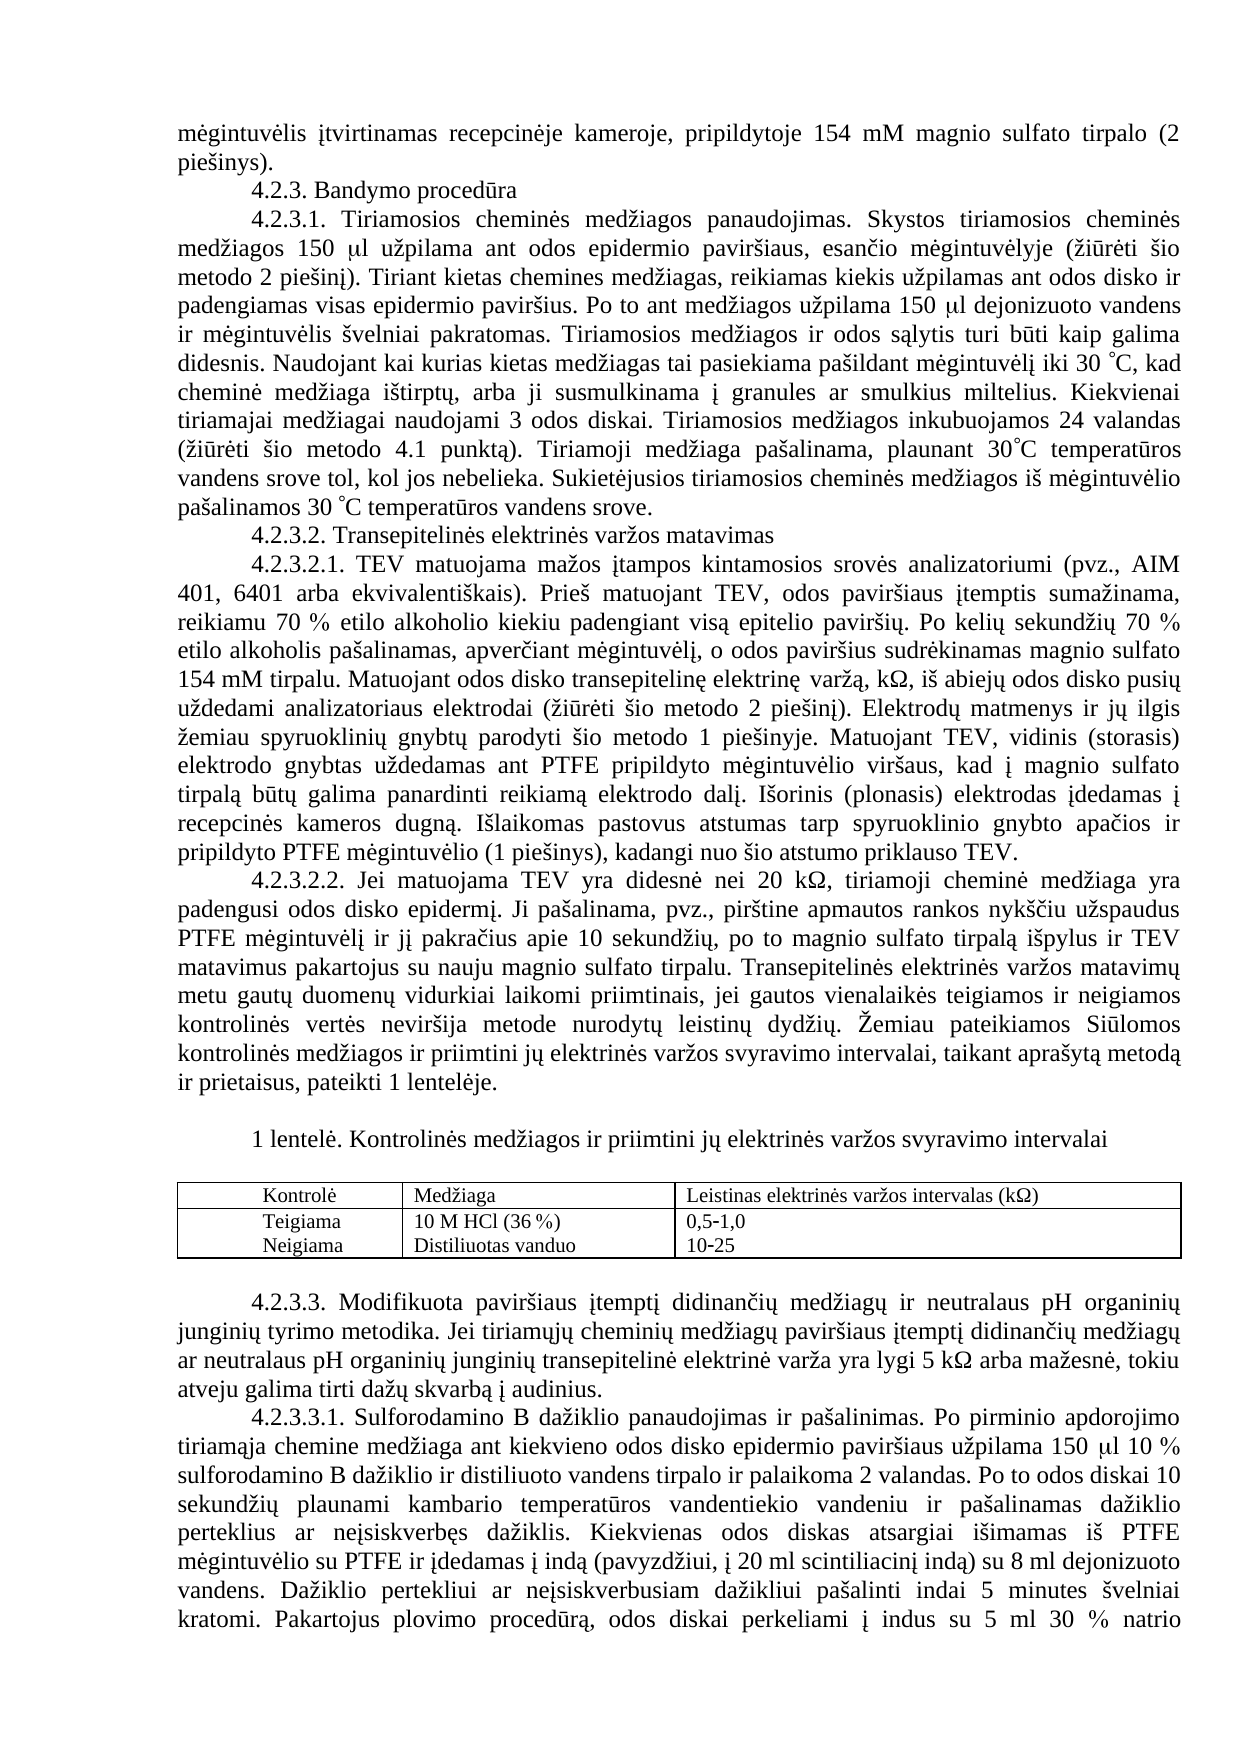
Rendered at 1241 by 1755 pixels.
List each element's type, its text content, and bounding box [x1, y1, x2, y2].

table_cell 10 M HCl (36 ) Distiliuotas vanduo [403, 1209, 674, 1257]
text 4.2.3. Bandymo procedūra [177, 176, 1181, 204]
table_header Leistinas elektrinės varžos intervalas (kΩ) [676, 1183, 1180, 1207]
table_cell 0,51,0 1025 [676, 1209, 1180, 1257]
text 4.2.3.3.1. Sulforodamino B dažiklio panaudojimas ir pašalinimas. Po pirminio apdorojimo tiriamąja chemine medžiaga ant kiekvieno odos disko epidermio paviršiaus užpilama 150 l 10  sulforodamino B dažiklio ir distiliuoto vandens tirpalo ir palaikoma 2 valandas. Po to odos diskai 10 sekundžių plaunami kambario temperatūros vandentiekio vandeniu ir pašalinamas dažiklio perteklius ar neįsiskverbęs dažiklis. Kiekvienas odos diskas atsargiai išimamas iš PTFE mėgintuvėlio su PTFE ir įdedamas į indą (pavyzdžiui, į 20 ml scintiliacinį indą) su 8 ml dejonizuoto vandens. Dažiklio pertekliui ar neįsiskverbusiam dažikliui pašalinti indai 5 minutes švelniai kratomi. Pakartojus plovimo procedūrą, odos diskai perkeliami į indus su 5 ml 30  natrio [177, 1402, 1181, 1632]
table_header Kontrolė [178, 1183, 402, 1207]
text 1 lentelė. Kontrolinės medžiagos ir priimtini jų elektrinės varžos svyravimo intervalai [177, 1124, 1181, 1153]
table_header Medžiaga [403, 1183, 674, 1207]
text 4.2.3.3. Modifikuota paviršiaus įtemptį didinančių medžiagų ir neutralaus pH organinių junginių tyrimo metodika. Jei tiriamųjų cheminių medžiagų paviršiaus įtemptį didinančių medžiagų ar neutralaus pH organinių junginių transepitelinė elektrinė varža yra lygi 5 kΩ arba mažesnė, tokiu atveju galima tirti dažų skvarbą į audinius. [177, 1287, 1181, 1402]
text 4.2.3.2.2. Jei matuojama TEV yra didesnė nei 20 kΩ, tiriamoji cheminė medžiaga yra padengusi odos disko epidermį. Ji pašalinama, pvz., pirštine apmautos rankos nykščiu užspaudus PTFE mėgintuvėlį ir jį pakračius apie 10 sekundžių, po to magnio sulfato tirpalą išpylus ir TEV matavimus pakartojus su nauju magnio sulfato tirpalu. Transepitelinės elektrinės varžos matavimų metu gautų duomenų vidurkiai laikomi priimtinais, jei gautos vienalaikės teigiamos ir neigiamos kontrolinės vertės neviršija metode nurodytų leistinų dydžių. Žemiau pateikiamos Siūlomos kontrolinės medžiagos ir priimtini jų elektrinės varžos svyravimo intervalai, taikant aprašytą metodą ir prietaisus, pateikti 1 lentelėje. [177, 866, 1181, 1096]
text 4.2.3.1. Tiriamosios cheminės medžiagos panaudojimas. Skystos tiriamosios cheminės medžiagos 150 l užpilama ant odos epidermio paviršiaus, esančio mėgintuvėlyje (žiūrėti šio metodo 2 piešinį). Tiriant kietas chemines medžiagas, reikiamas kiekis užpilamas ant odos disko ir padengiamas visas epidermio paviršius. Po to ant medžiagos užpilama 150 l dejonizuoto vandens ir mėgintuvėlis švelniai pakratomas. Tiriamosios medžiagos ir odos sąlytis turi būti kaip galima didesnis. Naudojant kai kurias kietas medžiagas tai pasiekiama pašildant mėgintuvėlį iki 30 C, kad cheminė medžiaga ištirptų, arba ji susmulkinama į granules ar smulkius miltelius. Kiekvienai tiriamajai medžiagai naudojami 3 odos diskai. Tiriamosios medžiagos inkubuojamos 24 valandas (žiūrėti šio metodo 4.1 punktą). Tiriamoji medžiaga pašalinama, plaunant 30C temperatūros vandens srove tol, kol jos nebelieka. Sukietėjusios tiriamosios cheminės medžiagos iš mėgintuvėlio pašalinamos 30 C temperatūros vandens srove. [177, 204, 1181, 521]
text 4.2.3.2. Transepitelinės elektrinės varžos matavimas [177, 521, 1181, 549]
table_cell Teigiama Neigiama [178, 1209, 402, 1257]
text mėgintuvėlis įtvirtinamas recepcinėje kameroje, pripildytoje 154 mM magnio sulfato tirpalo (2 piešinys). [177, 118, 1181, 176]
text 4.2.3.2.1. TEV matuojama mažos įtampos kintamosios srovės analizatoriumi (pvz., AIM 401, 6401 arba ekvivalentiškais). Prieš matuojant TEV, odos paviršiaus įtemptis sumažinama, reikiamu 70  etilo alkoholio kiekiu padengiant visą epitelio paviršių. Po kelių sekundžių 70  etilo alkoholis pašalinamas, apverčiant mėgintuvėlį, o odos paviršius sudrėkinamas magnio sulfato 154 mM tirpalu. Matuojant odos disko transepitelinę elektrinę varžą, kΩ, iš abiejų odos disko pusių uždedami analizatoriaus elektrodai (žiūrėti šio metodo 2 piešinį). Elektrodų matmenys ir jų ilgis žemiau spyruoklinių gnybtų parodyti šio metodo 1 piešinyje. Matuojant TEV, vidinis (storasis) elektrodo gnybtas uždedamas ant PTFE pripildyto mėgintuvėlio viršaus, kad į magnio sulfato tirpalą būtų galima panardinti reikiamą elektrodo dalį. Išorinis (plonasis) elektrodas įdedamas į recepcinės kameros dugną. Išlaikomas pastovus atstumas tarp spyruoklinio gnybto apačios ir pripildyto PTFE mėgintuvėlio (1 piešinys), kadangi nuo šio atstumo priklauso TEV. [177, 549, 1181, 866]
